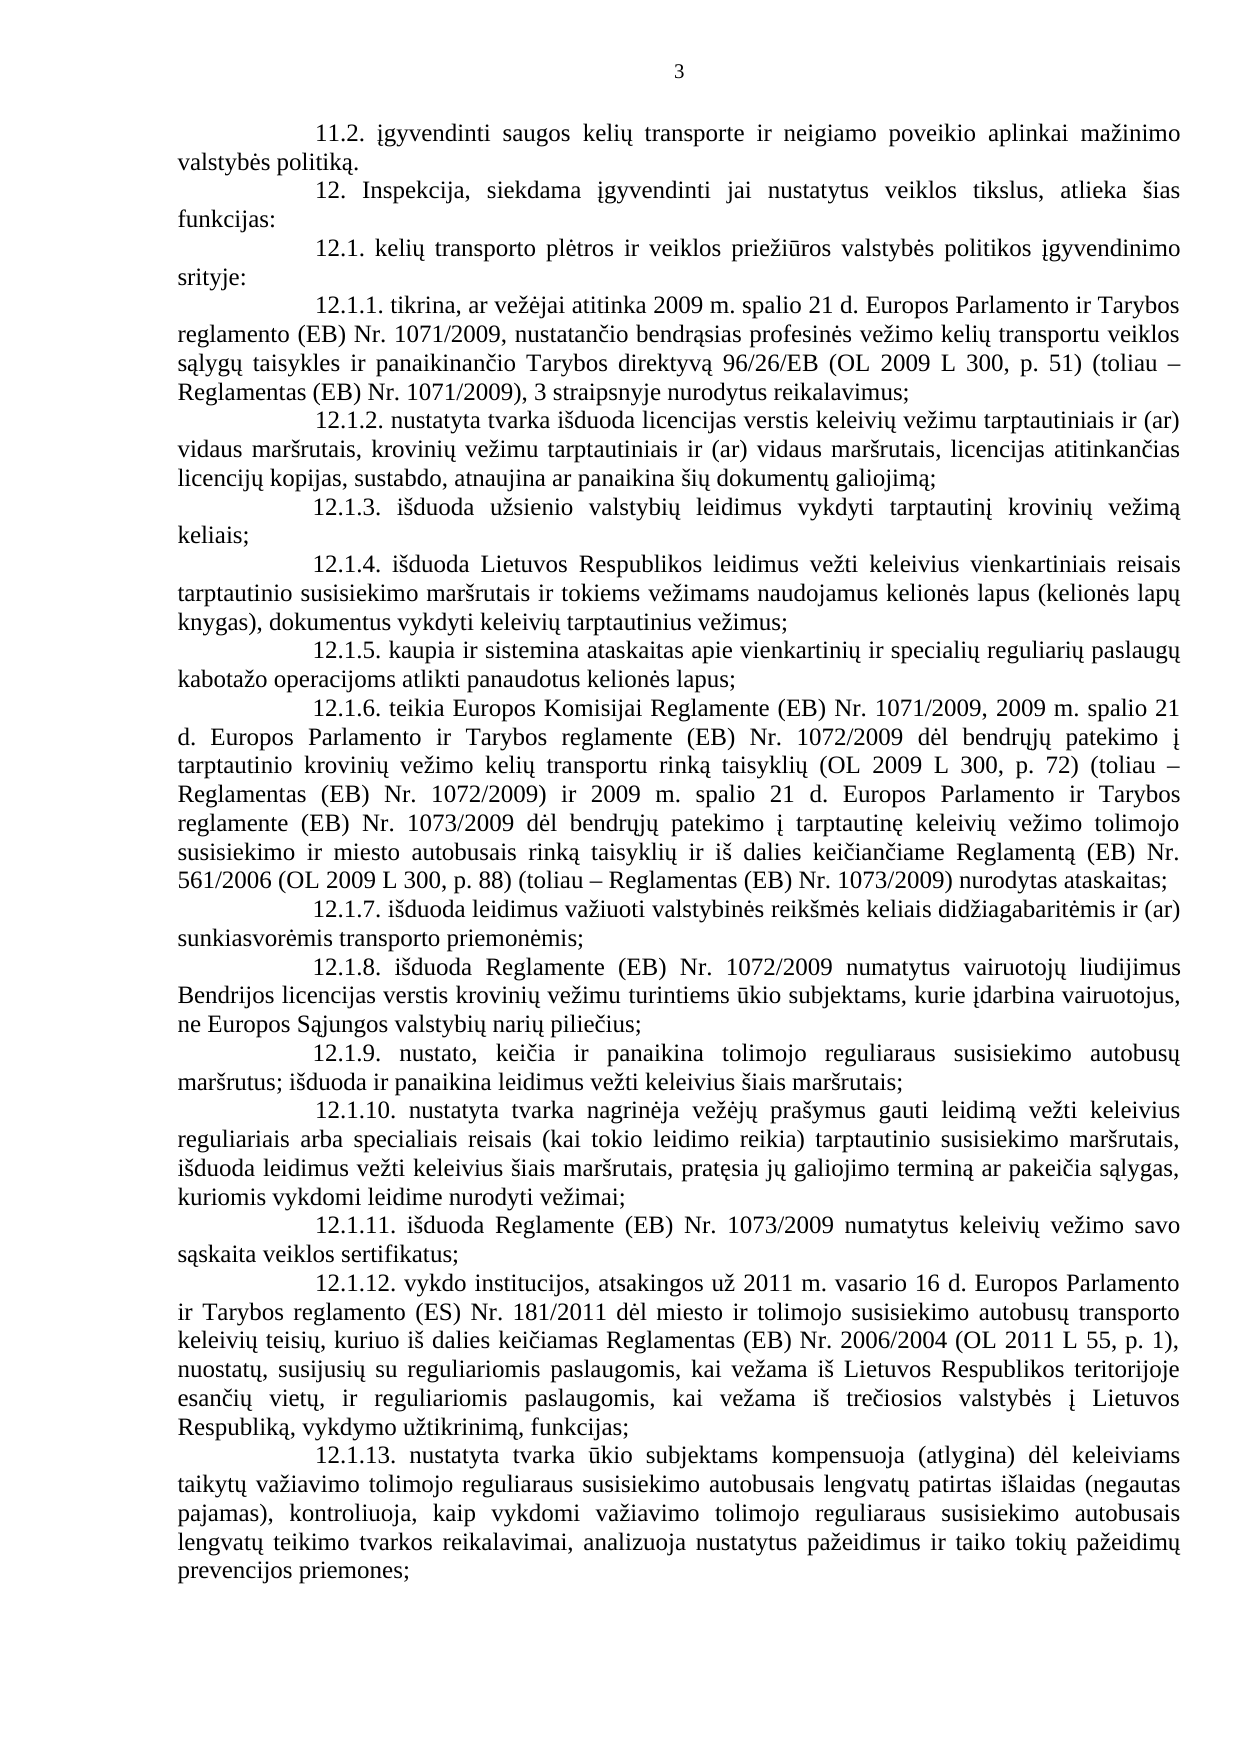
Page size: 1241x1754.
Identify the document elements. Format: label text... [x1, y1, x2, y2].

text 12.1.3. išduoda užsienio valstybių leidimus vykdyti tarptautinį krovinių vežimą keliais; [177, 492, 1181, 549]
text 12.1.10. nustatyta tvarka nagrinėja vežėjų prašymus gauti leidimą vežti keleivius reguliariais arba specialiais reisais (kai tokio leidimo reikia) tarptautinio susisiekimo maršrutais, išduoda leidimus vežti keleivius šiais maršrutais, pratęsia jų galiojimo terminą ar pakeičia sąlygas, kuriomis vykdomi leidime nurodyti vežimai; [177, 1096, 1181, 1211]
text 12.1.5. kaupia ir sistemina ataskaitas apie vienkartinių ir specialių reguliarių paslaugų kabotažo operacijoms atlikti panaudotus kelionės lapus; [177, 636, 1181, 693]
text 12.1.9. nustato, keičia ir panaikina tolimojo reguliaraus susisiekimo autobusų maršrutus; išduoda ir panaikina leidimus vežti keleivius šiais maršrutais; [177, 1038, 1181, 1096]
text 12.1.8. išduoda Reglamente (EB) Nr. 1072/2009 numatytus vairuotojų liudijimus Bendrijos licencijas verstis krovinių vežimu turintiems ūkio subjektams, kurie įdarbina vairuotojus, ne Europos Sąjungos valstybių narių piliečius; [177, 952, 1181, 1038]
text 12. Inspekcija, siekdama įgyvendinti jai nustatytus veiklos tikslus, atlieka šias funkcijas: [177, 176, 1181, 233]
text 11.2. įgyvendinti saugos kelių transporte ir neigiamo poveikio aplinkai mažinimo valstybės politiką. [177, 118, 1181, 176]
text 12.1.1. tikrina, ar vežėjai atitinka 2009 m. spalio 21 d. Europos Parlamento ir Tarybos reglamento (EB) Nr. 1071/2009, nustatančio bendrąsias profesinės vežimo kelių transportu veiklos sąlygų taisykles ir panaikinančio Tarybos direktyvą 96/26/EB (OL 2009 L 300, p. 51) (toliau – Reglamentas (EB) Nr. 1071/2009), 3 straipsnyje nurodytus reikalavimus; [177, 291, 1181, 406]
text 12.1.6. teikia Europos Komisijai Reglamente (EB) Nr. 1071/2009, 2009 m. spalio 21 d. Europos Parlamento ir Tarybos reglamente (EB) Nr. 1072/2009 dėl bendrųjų patekimo į tarptautinio krovinių vežimo kelių transportu rinką taisyklių (OL 2009 L 300, p. 72) (toliau – Reglamentas (EB) Nr. 1072/2009) ir 2009 m. spalio 21 d. Europos Parlamento ir Tarybos reglamente (EB) Nr. 1073/2009 dėl bendrųjų patekimo į tarptautinę keleivių vežimo tolimojo susisiekimo ir miesto autobusais rinką taisyklių ir iš dalies keičiančiame Reglamentą (EB) Nr. 561/2006 (OL 2009 L 300, p. 88) (toliau – Reglamentas (EB) Nr. 1073/2009) nurodytas ataskaitas; [177, 693, 1181, 894]
text 12.1. kelių transporto plėtros ir veiklos priežiūros valstybės politikos įgyvendinimo srityje: [177, 233, 1181, 291]
text 12.1.7. išduoda leidimus važiuoti valstybinės reikšmės keliais didžiagabaritėmis ir (ar) sunkiasvorėmis transporto priemonėmis; [177, 894, 1181, 952]
text 12.1.12. vykdo institucijos, atsakingos už 2011 m. vasario 16 d. Europos Parlamento ir Tarybos reglamento (ES) Nr. 181/2011 dėl miesto ir tolimojo susisiekimo autobusų transporto keleivių teisių, kuriuo iš dalies keičiamas Reglamentas (EB) Nr. 2006/2004 (OL 2011 L 55, p. 1), nuostatų, susijusių su reguliariomis paslaugomis, kai vežama iš Lietuvos Respublikos teritorijoje esančių vietų, ir reguliariomis paslaugomis, kai vežama iš trečiosios valstybės į Lietuvos Respubliką, vykdymo užtikrinimą, funkcijas; [177, 1268, 1181, 1441]
text 12.1.2. nustatyta tvarka išduoda licencijas verstis keleivių vežimu tarptautiniais ir (ar) vidaus maršrutais, krovinių vežimu tarptautiniais ir (ar) vidaus maršrutais, licencijas atitinkančias licencijų kopijas, sustabdo, atnaujina ar panaikina šių dokumentų galiojimą; [177, 406, 1181, 492]
text 12.1.4. išduoda Lietuvos Respublikos leidimus vežti keleivius vienkartiniais reisais tarptautinio susisiekimo maršrutais ir tokiems vežimams naudojamus kelionės lapus (kelionės lapų knygas), dokumentus vykdyti keleivių tarptautinius vežimus; [177, 549, 1181, 636]
text 12.1.11. išduoda Reglamente (EB) Nr. 1073/2009 numatytus keleivių vežimo savo sąskaita veiklos sertifikatus; [177, 1211, 1181, 1268]
text 12.1.13. nustatyta tvarka ūkio subjektams kompensuoja (atlygina) dėl keleiviams taikytų važiavimo tolimojo reguliaraus susisiekimo autobusais lengvatų patirtas išlaidas (negautas pajamas), kontroliuoja, kaip vykdomi važiavimo tolimojo reguliaraus susisiekimo autobusais lengvatų teikimo tvarkos reikalavimai, analizuoja nustatytus pažeidimus ir taiko tokių pažeidimų prevencijos priemones; [177, 1441, 1181, 1584]
